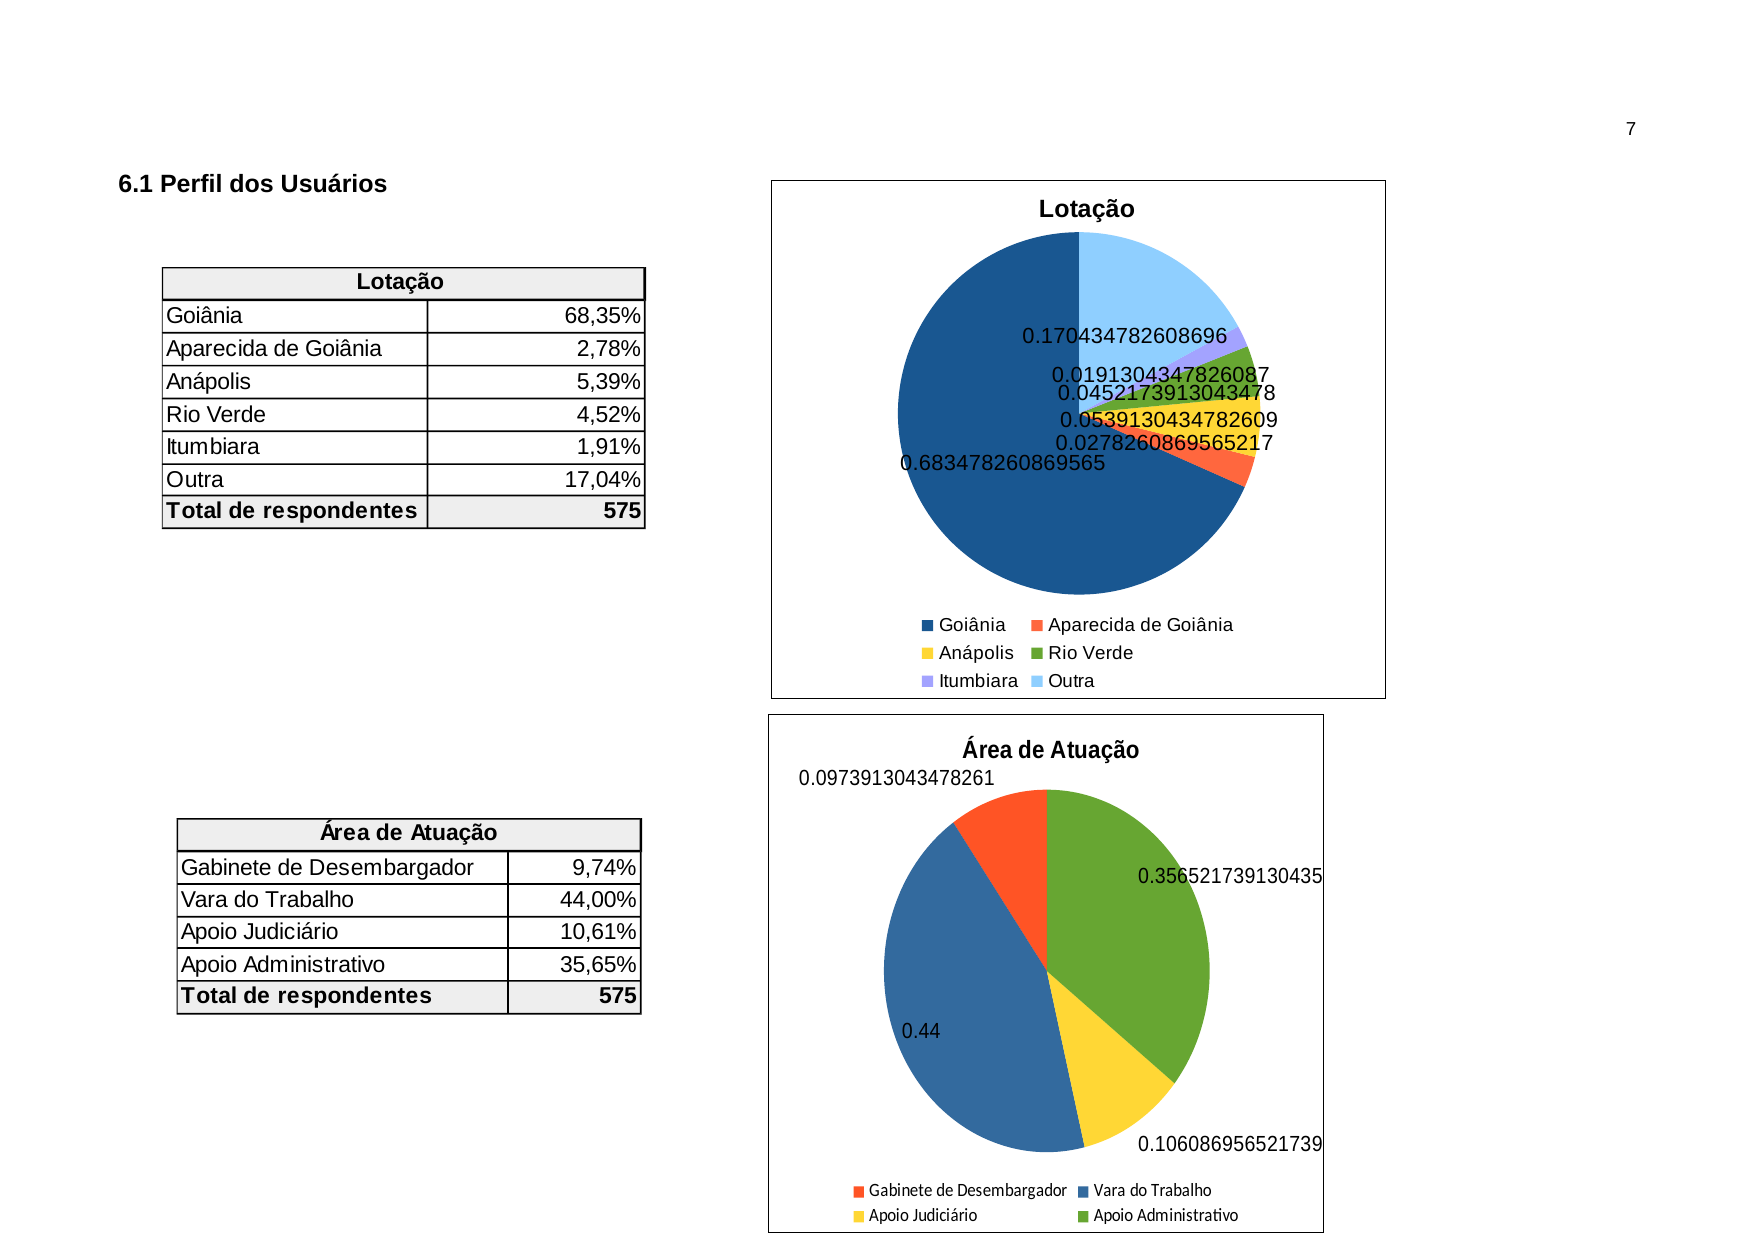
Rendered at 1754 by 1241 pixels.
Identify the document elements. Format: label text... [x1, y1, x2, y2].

text 6.1 Perfil dos Usuários [118, 169, 1636, 198]
